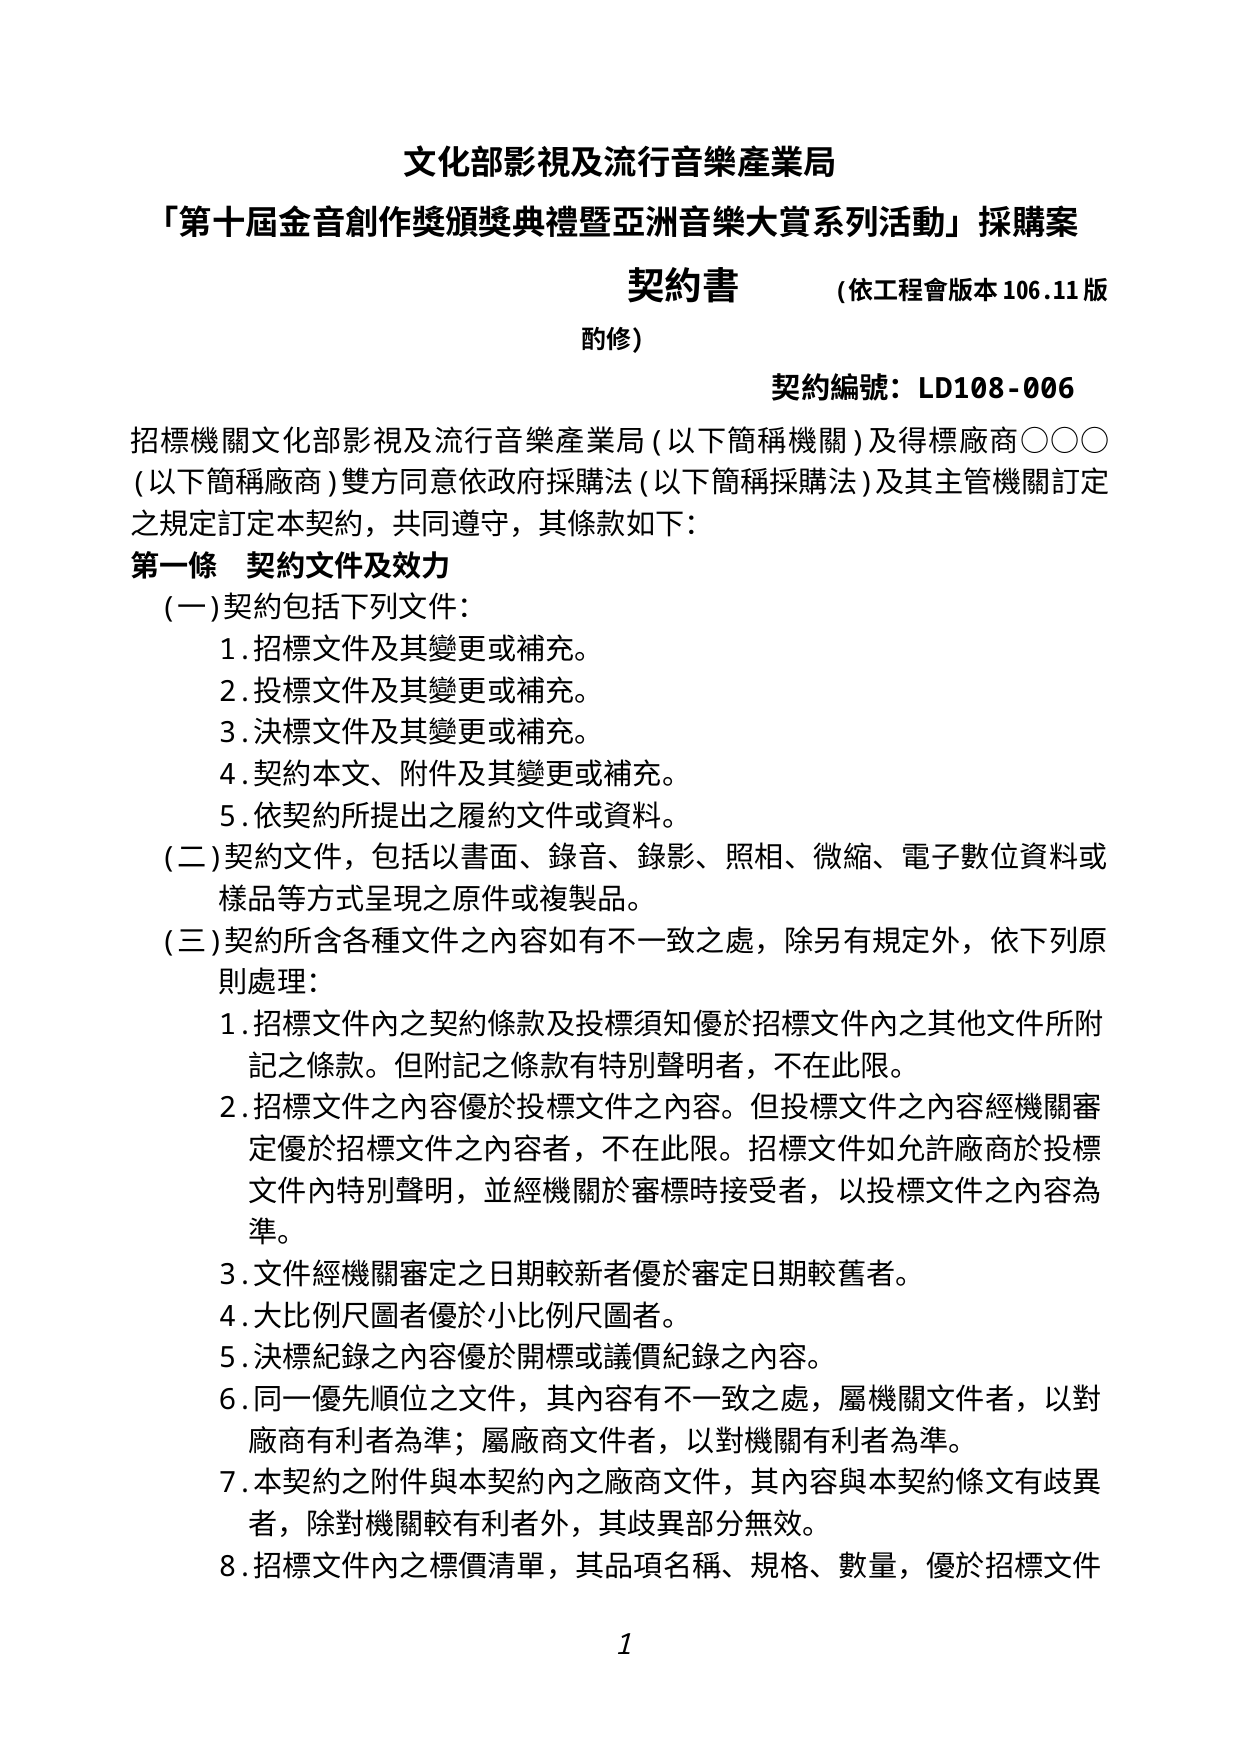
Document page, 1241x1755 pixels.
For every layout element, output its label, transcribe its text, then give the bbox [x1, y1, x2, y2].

text 契約編號：LD108-006 [130, 365, 1075, 407]
text 4.契約本文、附件及其變更或補充。 [218, 751, 1110, 793]
text 5.決標紀錄之內容優於開標或議價紀錄之內容。 [218, 1334, 1104, 1376]
text 8.招標文件內之標價清單，其品項名稱、規格、數量，優於招標文件 [218, 1543, 1104, 1584]
text (一)契約包括下列文件： [159, 584, 1110, 626]
text 招標機關文化部影視及流行音樂產業局(以下簡稱機關)及得標廠商○○○ (以下簡稱廠商)雙方同意依政府採購法(以下簡稱採購法)及其主管機關訂定之規定訂定本契約，共同遵守，其條款如下： [130, 418, 1110, 543]
text (二)契約文件，包括以書面、錄音、錄影、照相、微縮、電子數位資料或樣品等方式呈現之原件或複製品。 [159, 834, 1110, 918]
text 文化部影視及流行音樂產業局 [130, 136, 1110, 184]
text (三)契約所含各種文件之內容如有不一致之處，除另有規定外，依下列原則處理： [159, 918, 1110, 1001]
text 1.招標文件內之契約條款及投標須知優於招標文件內之其他文件所附記之條款。但附記之條款有特別聲明者，不在此限。 [218, 1001, 1104, 1084]
text 2.招標文件之內容優於投標文件之內容。但投標文件之內容經機關審定優於招標文件之內容者，不在此限。招標文件如允許廠商於投標文件內特別聲明，並經機關於審標時接受者，以投標文件之內容為準。 [218, 1084, 1104, 1251]
text 2.投標文件及其變更或補充。 [218, 668, 1110, 709]
text 3.決標文件及其變更或補充。 [218, 709, 1110, 751]
text 3.文件經機關審定之日期較新者優於審定日期較舊者。 [218, 1251, 1104, 1293]
text 5.依契約所提出之履約文件或資料。 [218, 793, 1110, 834]
text 1.招標文件及其變更或補充。 [218, 626, 1110, 668]
text 4.大比例尺圖者優於小比例尺圖者。 [218, 1293, 1104, 1334]
text 契約書 (依工程會版本106.11版酌修) [130, 256, 1110, 356]
text 第一條 契約文件及效力 [130, 543, 1110, 584]
text 6.同一優先順位之文件，其內容有不一致之處，屬機關文件者，以對廠商有利者為準；屬廠商文件者，以對機關有利者為準。 [218, 1376, 1104, 1459]
text 「第十屆金音創作獎頒獎典禮暨亞洲音樂大賞系列活動」採購案 [130, 196, 1110, 244]
text 7.本契約之附件與本契約內之廠商文件，其內容與本契約條文有歧異者，除對機關較有利者外，其歧異部分無效。 [218, 1459, 1104, 1543]
